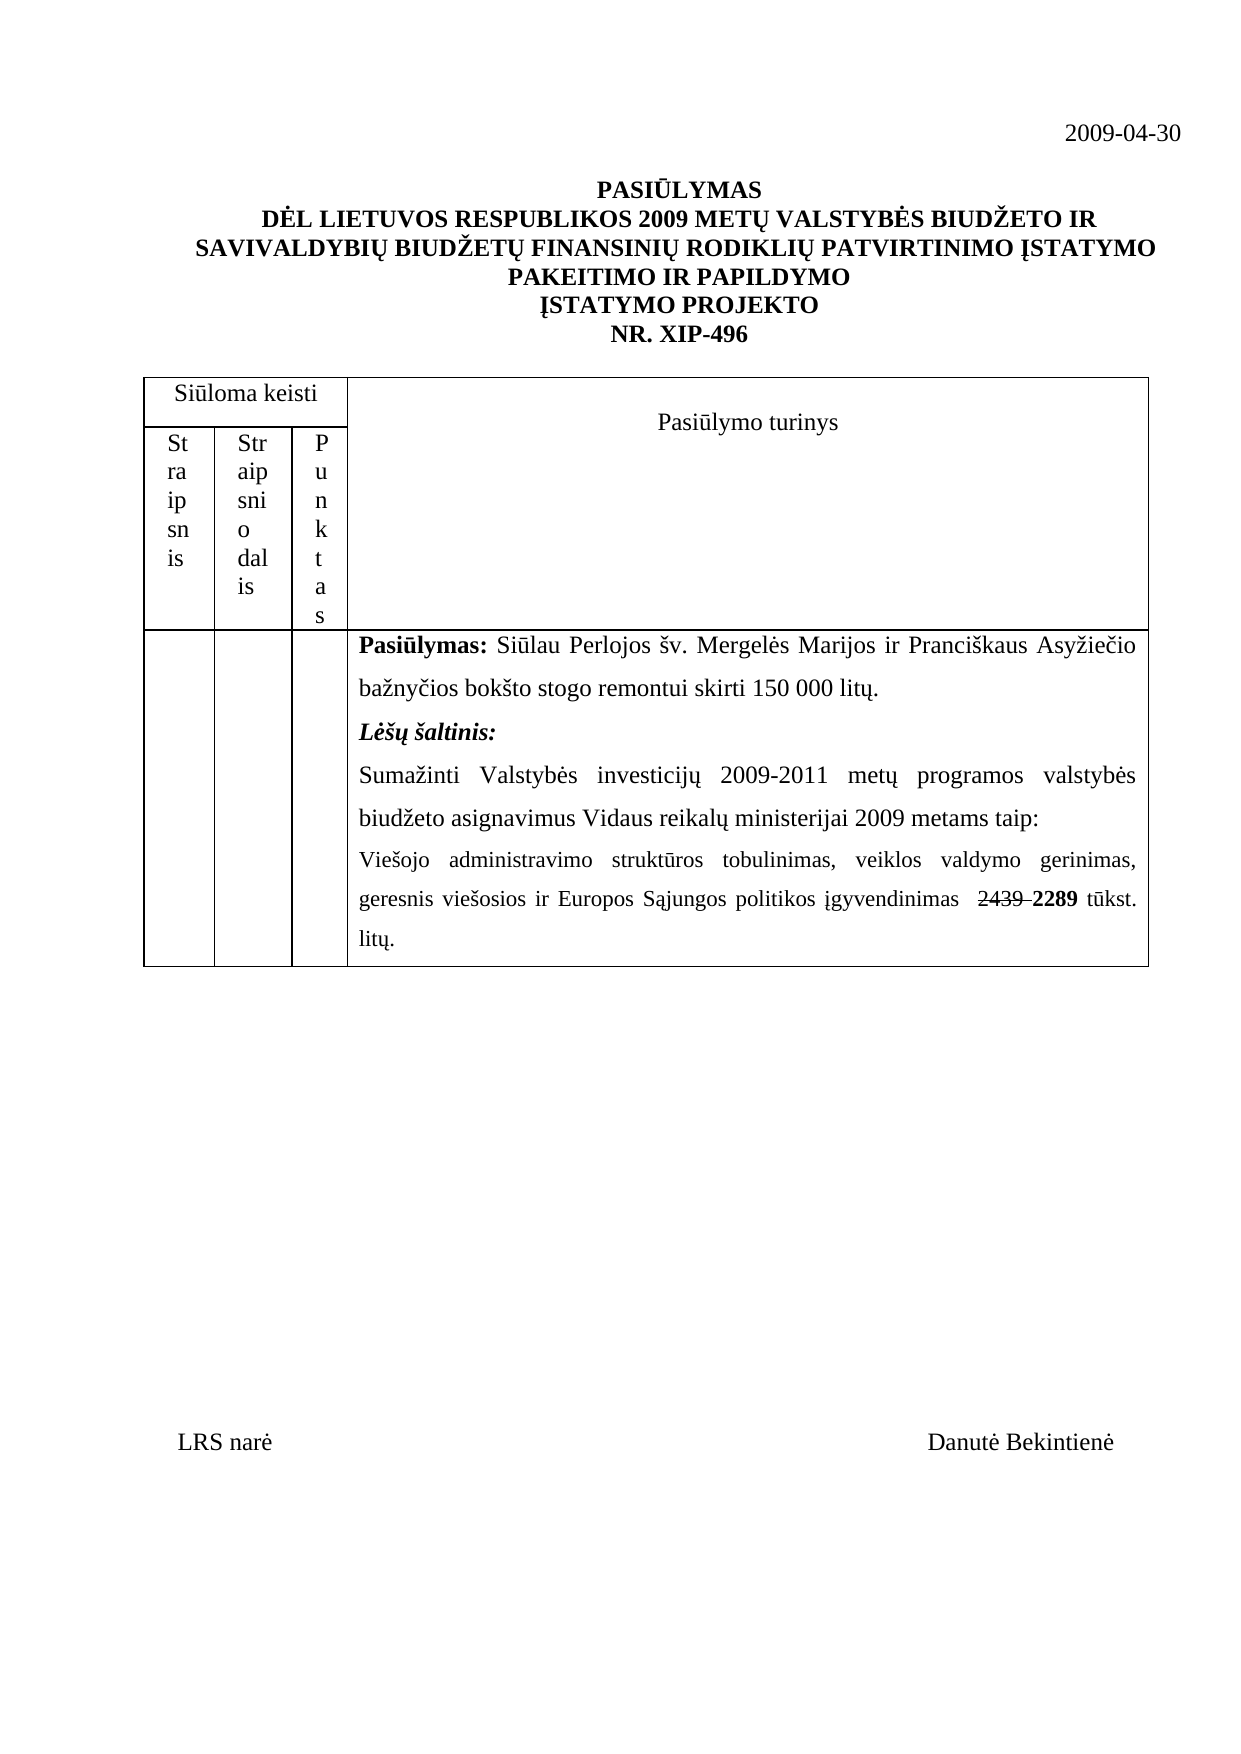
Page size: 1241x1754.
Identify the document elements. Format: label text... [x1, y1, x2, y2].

text PASIŪLYMAS [177, 176, 1181, 204]
table_cell Straipsnis [145, 428, 214, 629]
table_cell Straipsnio dalis [215, 428, 291, 629]
text DĖL LIETUVOS RESPUBLIKOS 2009 METŲ VALSTYBĖS BIUDŽETO IR SAVIVALDYBIŲ BIUDŽETŲ FINANSINIŲ RODIKLIŲ PATVIRTINIMO ĮSTATYMO [177, 204, 1181, 262]
table_cell Pasiūlymas: Siūlau Perlojos šv. Mergelės Marijos ir Pranciškaus Asyžiečio bažnyčios bokšto stogo remontui skirti 150 000 litų. Lėšų šaltinis: Sumažinti Valstybės investicijų 2009-2011 metų programos valstybės biudžeto asignavimus Vidaus reikalų ministerijai 2009 metams taip: Viešojo administravimo struktūros tobulinimas, veiklos valdymo gerinimas, geresnis viešosios ir Europos Sąjungos politikos įgyvendinimas 2439 2289 tūkst. litų. [348, 631, 1148, 966]
table_header Pasiūlymo turinys [348, 378, 1148, 629]
table_cell [145, 631, 214, 966]
table_header Siūloma keisti [145, 378, 347, 426]
text LRS narė Danutė Bekintienė [177, 1427, 1181, 1456]
table_cell [293, 631, 347, 966]
table_cell Punktas [293, 428, 347, 629]
text pakeitimo ir papildymo [177, 262, 1181, 291]
text Nr. xIp-496 [177, 319, 1181, 348]
text 2009-04-30 [177, 118, 1181, 147]
text ĮSTATYMO PROJEKTO [177, 291, 1181, 319]
table_cell [215, 631, 291, 966]
